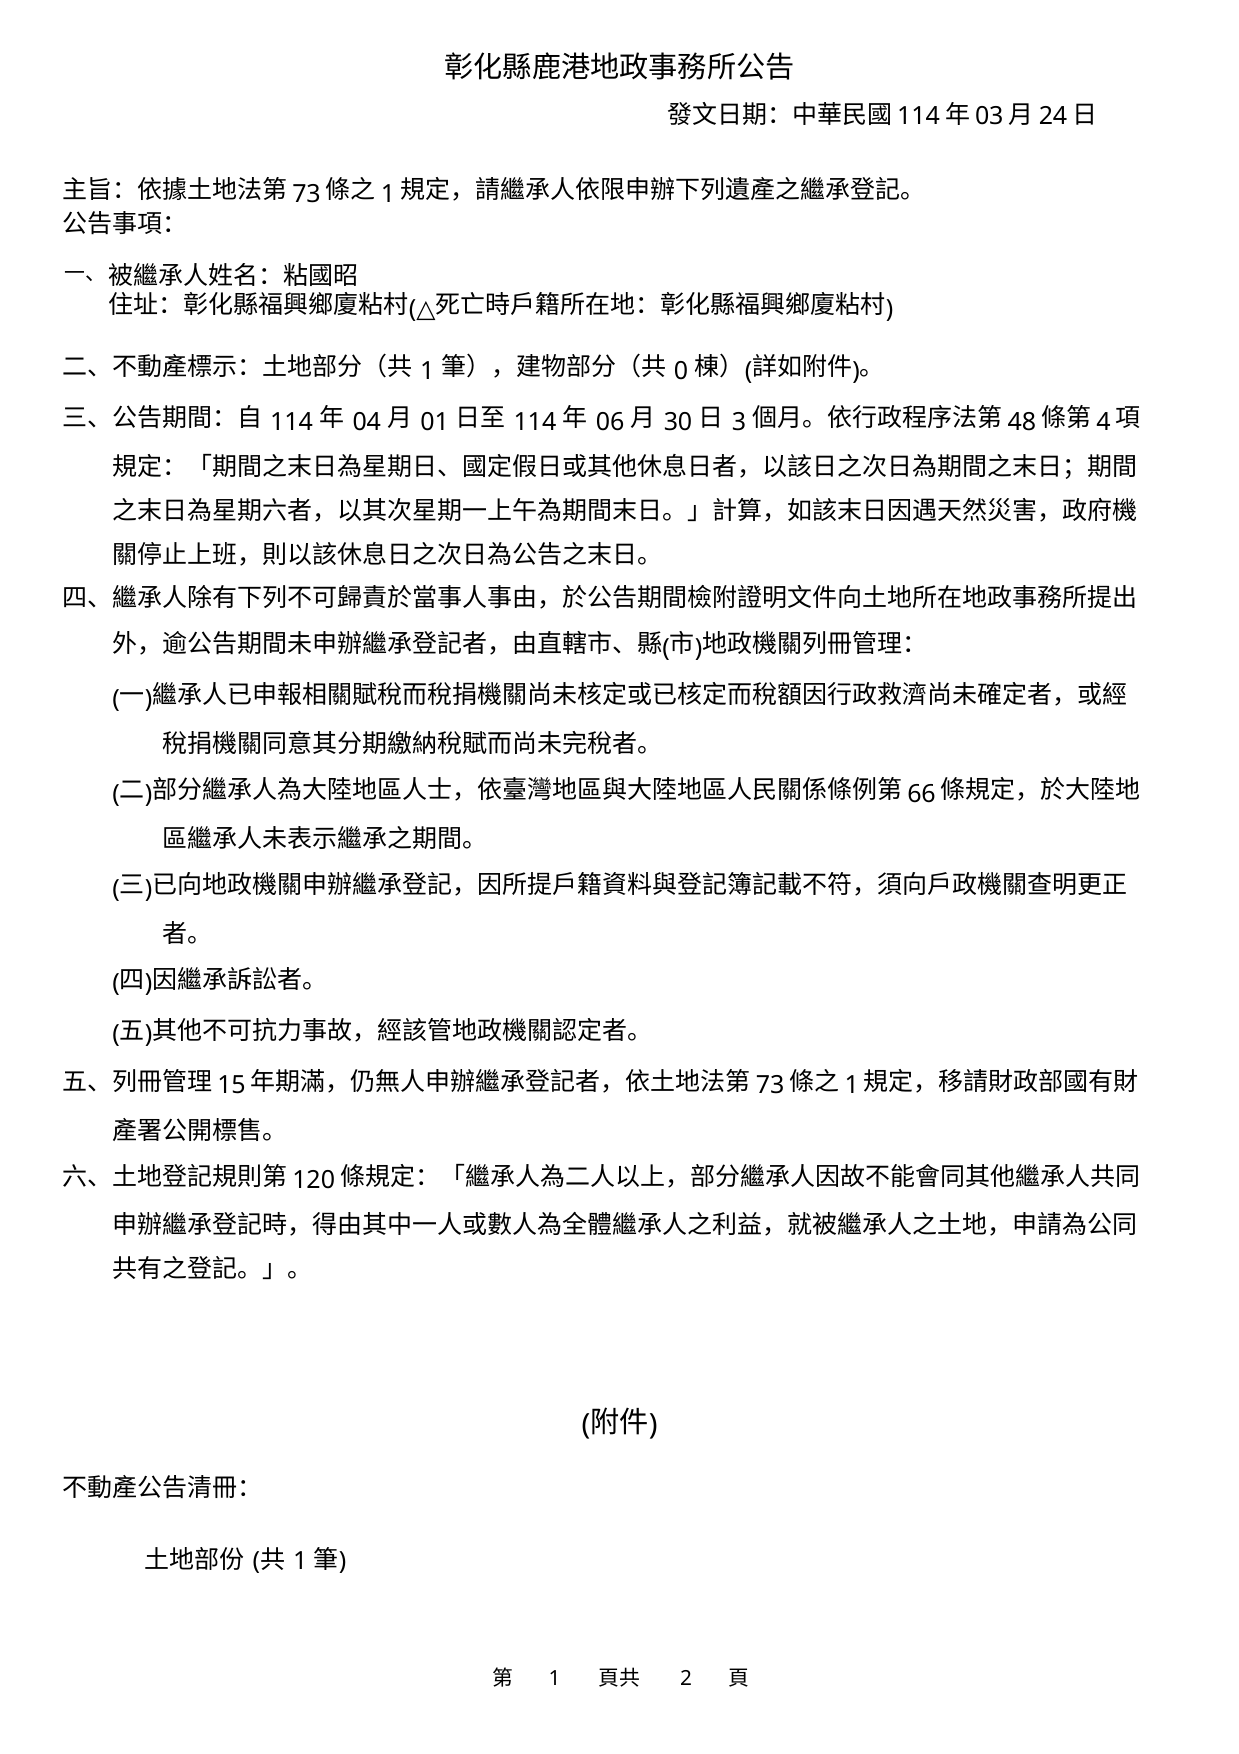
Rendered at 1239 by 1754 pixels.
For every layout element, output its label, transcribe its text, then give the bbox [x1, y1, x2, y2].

table_cell 一、 [62, 261, 109, 312]
table_cell [653, 95, 667, 135]
table_cell [62, 1658, 109, 1698]
table_cell [62, 312, 109, 353]
table_cell [585, 1352, 653, 1392]
table_cell [653, 1352, 667, 1392]
table_cell 頁共 [585, 1658, 653, 1698]
table_cell 發文日期：中華民國114年03月24日 [667, 95, 1177, 135]
table_cell 二、不動產標示：土地部分（共 1 筆），建物部分（共 0 棟）(詳如附件)。 三、公告期間：自 114 年 04 月 01 日至 114 年 06 月 30 日 3 個月。依行政程序法第48條第4項 規定：「期間之末日為星期日、國定假日或其他休息日者，以該日之次日為期間之末日；期間 之末日為星期六者，以其次星期一上午為期間末日。」計算，如該末日因遇天然災害，政府機 關停止上班，則以該休息日之次日為公告之末日。 四、繼承人除有下列不可歸責於當事人事由，於公告期間檢附證明文件向土地所在地政事務所提出 外，逾公告期間未申辦繼承登記者，由直轄市、縣(市)地政機關列冊管理： (一)繼承人已申報相關賦稅而稅捐機關尚未核定或已核定而稅額因行政救濟尚未確定者，或經 稅捐機關同意其分期繳納稅賦而尚未完稅者。 (二)部分繼承人為大陸地區人士，依臺灣地區與大陸地區人民關係條例第66條規定，於大陸地 區繼承人未表示繼承之期間。 (三)已向地政機關申辦繼承登記，因所提戶籍資料與登記簿記載不符，須向戶政機關查明更正 者。 (四)因繼承訴訟者。 (五)其他不可抗力事故，經該管地政機關認定者。 五、列冊管理15年期滿，仍無人申辦繼承登記者，依土地法第73條之1規定，移請財政部國有財 產署公開標售。 六、土地登記規則第120條規定：「繼承人為二人以上，部分繼承人因故不能會同其他繼承人共同 申辦繼承登記時，得由其中一人或數人為全體繼承人之利益，就被繼承人之土地，申請為公同 共有之登記。」。 [62, 353, 1177, 1352]
table_cell [1177, 1658, 1239, 1698]
table_cell [0, 41, 62, 94]
table_cell [1177, 41, 1239, 94]
table_cell [1177, 135, 1239, 176]
table_header [0, 0, 62, 41]
table_cell [0, 135, 62, 176]
table_cell [1177, 261, 1239, 312]
table_cell 頁 [718, 1658, 759, 1698]
table_cell [759, 1352, 1177, 1392]
table_header [667, 0, 718, 41]
table_cell [62, 135, 109, 176]
table_cell [483, 95, 523, 135]
table_cell [1177, 176, 1239, 216]
table_cell [1177, 216, 1239, 261]
table_cell [62, 95, 109, 135]
table_cell [523, 1598, 585, 1657]
table_cell [585, 1598, 653, 1657]
table_cell [109, 1352, 482, 1392]
table_cell 被繼承人姓名：粘國昭 住址：彰化縣福興鄉廈粘村(△死亡時戶籍所在地：彰化縣福興鄉廈粘村) [109, 261, 1177, 353]
table_cell [0, 1392, 62, 1453]
table_cell [483, 135, 523, 176]
table_cell [0, 1526, 62, 1597]
table_header [718, 0, 759, 41]
table_cell [523, 135, 585, 176]
table_header [759, 0, 1177, 41]
table_cell [653, 1598, 667, 1657]
table_cell [483, 1352, 523, 1392]
table_cell [667, 1598, 718, 1657]
table_cell [1177, 353, 1239, 1352]
table_cell [0, 95, 62, 135]
table_cell [667, 135, 718, 176]
table_cell [718, 1352, 759, 1392]
table_cell [0, 216, 62, 261]
table_cell [109, 1598, 482, 1657]
table_cell [667, 1352, 718, 1392]
table_header [585, 0, 653, 41]
table_header [1177, 0, 1239, 41]
table_cell [483, 1598, 523, 1657]
table_cell [0, 1454, 62, 1526]
table_cell [1177, 1352, 1239, 1392]
table_cell [718, 1598, 759, 1657]
table_cell [585, 95, 653, 135]
table_cell [0, 312, 62, 353]
table_cell [653, 135, 667, 176]
table_cell [759, 1658, 1177, 1698]
table_cell [1177, 1598, 1239, 1657]
table_cell [1177, 95, 1239, 135]
table_header [62, 0, 109, 41]
table_cell [0, 1352, 62, 1392]
table_cell [523, 1352, 585, 1392]
table_cell 不動產公告清冊： [62, 1454, 1177, 1526]
table_cell 主旨：依據土地法第73條之1規定，請繼承人依限申辦下列遺產之繼承登記。 公告事項： [62, 176, 1177, 261]
table_header [653, 0, 667, 41]
table_cell [585, 135, 653, 176]
table_cell [62, 1352, 109, 1392]
table_cell 土地部份 (共 1 筆) [62, 1526, 1177, 1597]
table_cell [1177, 1526, 1239, 1597]
table_cell [759, 135, 1177, 176]
table_cell [109, 1658, 482, 1698]
table_cell [0, 261, 62, 312]
table_cell [109, 95, 482, 135]
table_cell [0, 353, 62, 1352]
table_cell 彰化縣鹿港地政事務所公告 [62, 41, 1177, 94]
table_cell [718, 135, 759, 176]
table_cell [1177, 1392, 1239, 1453]
table_cell 第 [483, 1658, 523, 1698]
table_cell [0, 1658, 62, 1698]
table_header [109, 0, 482, 41]
table_header [483, 0, 523, 41]
table_header [523, 0, 585, 41]
table_cell [0, 176, 62, 216]
table_cell 2 [653, 1658, 718, 1698]
table_cell [109, 135, 482, 176]
table_cell [1177, 312, 1239, 353]
table_cell [759, 1598, 1177, 1657]
table_cell 1 [523, 1658, 585, 1698]
table_cell [1177, 1454, 1239, 1526]
table_cell (附件) [62, 1392, 1177, 1453]
table_cell [62, 1598, 109, 1657]
table_cell [523, 95, 585, 135]
table_cell [0, 1598, 62, 1657]
